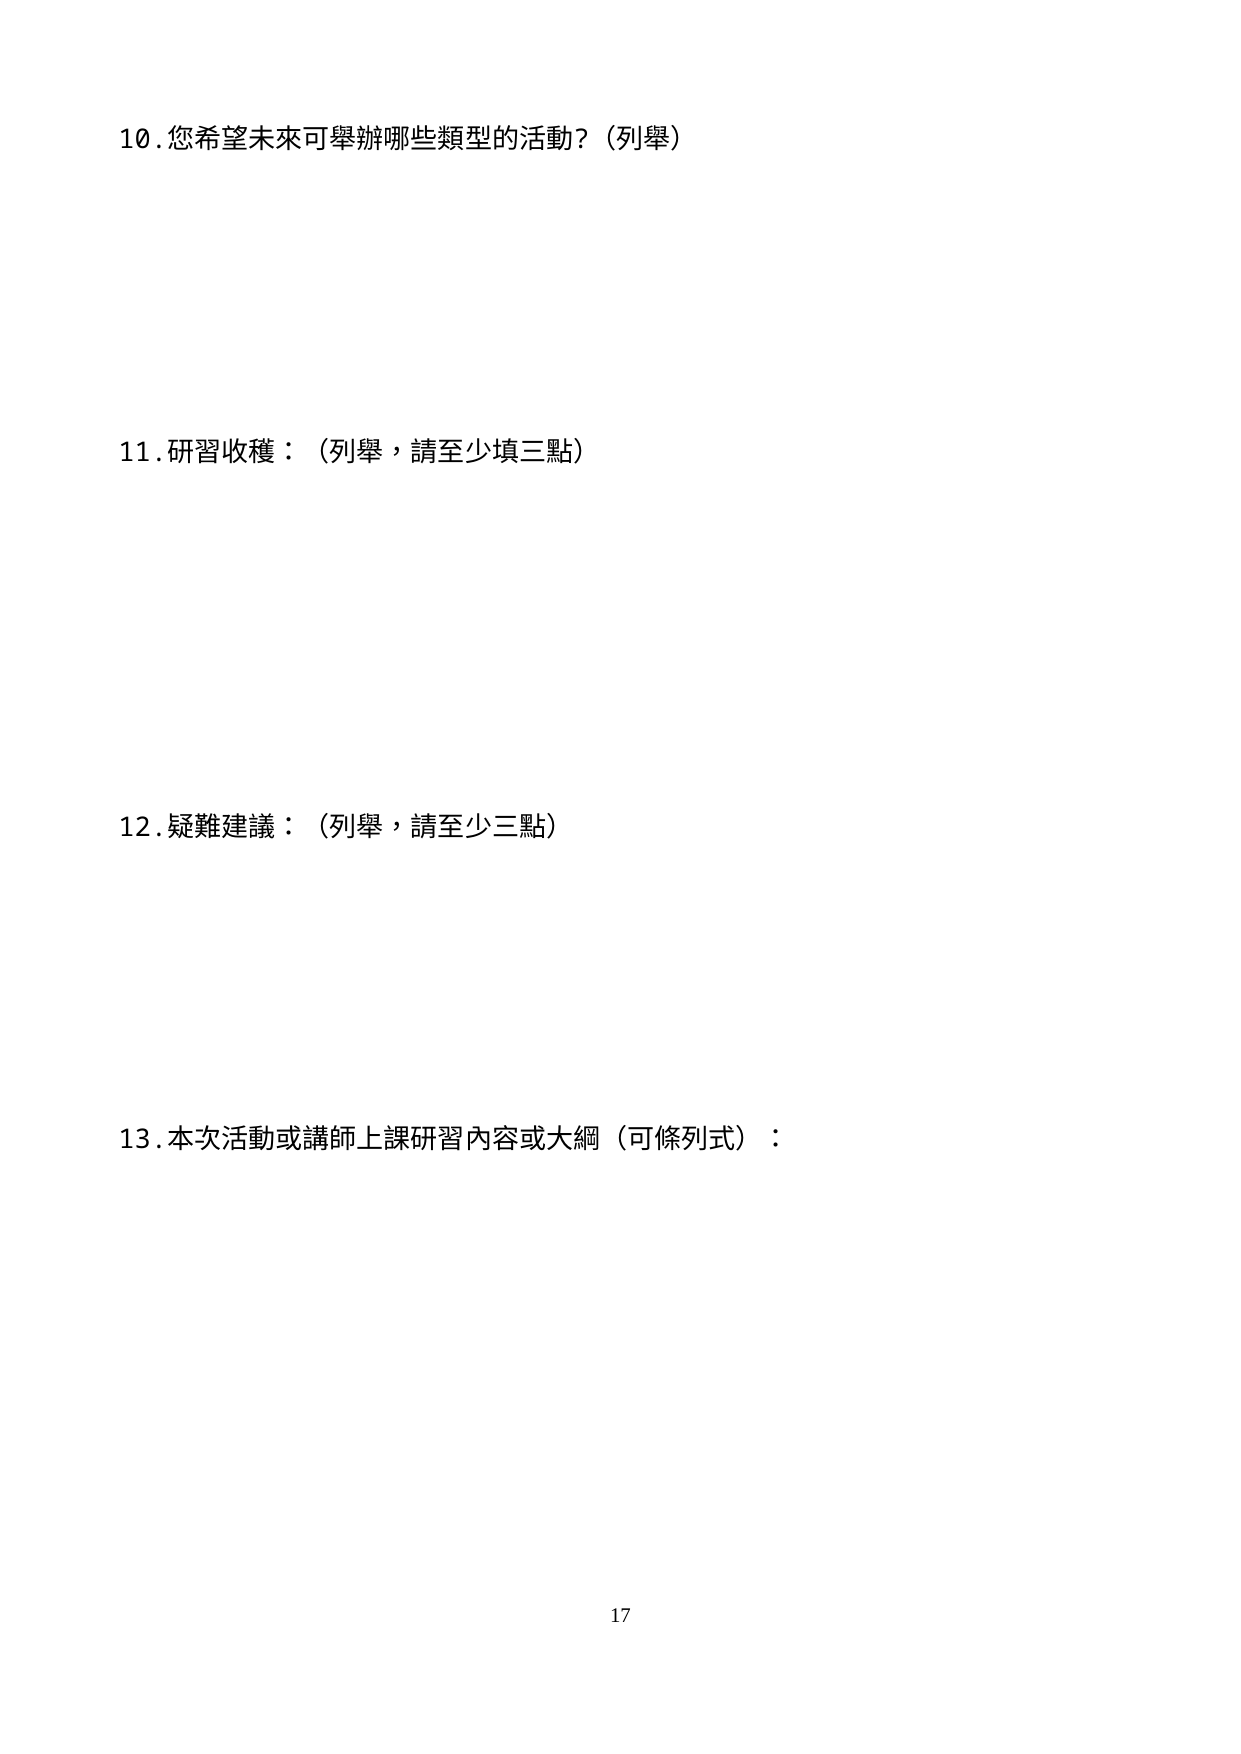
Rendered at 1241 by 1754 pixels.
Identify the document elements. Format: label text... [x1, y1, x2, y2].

text 11.研習收穫：（列舉，請至少填三點） [118, 408, 1122, 471]
text 12.疑難建議：（列舉，請至少三點） [118, 783, 1122, 846]
text 13.本次活動或講師上課研習內容或大綱（可條列式）： [118, 1096, 1122, 1158]
text 10.您希望未來可舉辦哪些類型的活動?（列舉） [118, 96, 1122, 158]
